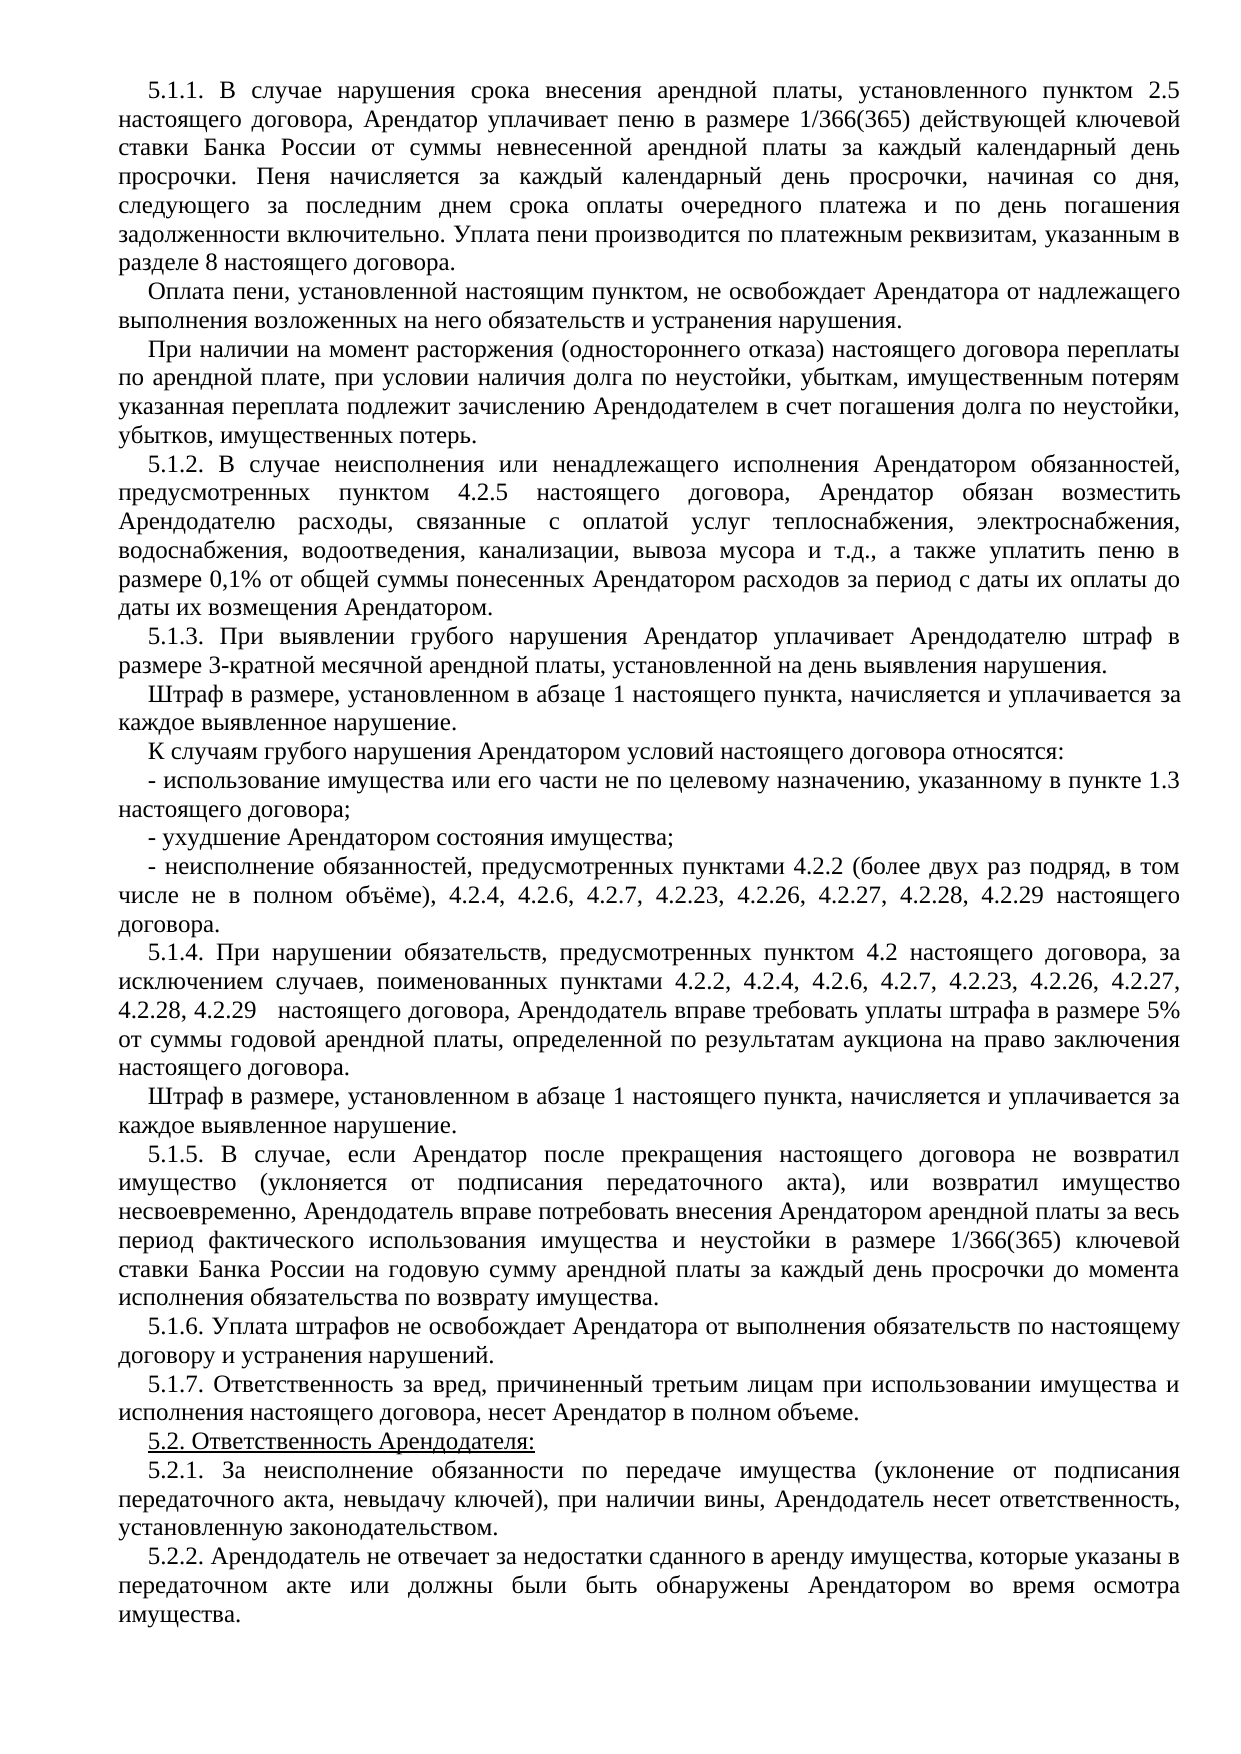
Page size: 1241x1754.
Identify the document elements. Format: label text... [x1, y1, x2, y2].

text 5.1.7. Ответственность за вред, причиненный третьим лицам при использовании имущества и исполнения настоящего договора, несет Арендатор в полном объеме. [118, 1369, 1181, 1426]
text 5.1.1. В случае нарушения срока внесения арендной платы, установленного пунктом 2.5 настоящего договора, Арендатор уплачивает пеню в размере 1/366(365) действующей ключевой ставки Банка России от суммы невнесенной арендной платы за каждый календарный день просрочки. Пеня начисляется за каждый календарный день просрочки, начиная со дня, следующего за последним днем срока оплаты очередного платежа и по день погашения задолженности включительно. Уплата пени производится по платежным реквизитам, указанным в разделе 8 настоящего договора. [118, 75, 1181, 276]
text 5.2.1. За неисполнение обязанности по передаче имущества (уклонение от подписания передаточного акта, невыдачу ключей), при наличии вины, Арендодатель несет ответственность, установленную законодательством. [118, 1455, 1181, 1541]
text Штраф в размере, установленном в абзаце 1 настоящего пункта, начисляется и уплачивается за каждое выявленное нарушение. [118, 679, 1181, 736]
text - использование имущества или его части не по целевому назначению, указанному в пункте 1.3 настоящего договора; [118, 765, 1181, 822]
text 5.1.3. При выявлении грубого нарушения Арендатор уплачивает Арендодателю штраф в размере 3-кратной месячной арендной платы, установленной на день выявления нарушения. [118, 621, 1181, 679]
text - неисполнение обязанностей, предусмотренных пунктами 4.2.2 (более двух раз подряд, в том числе не в полном объёме), 4.2.4, 4.2.6, 4.2.7, 4.2.23, 4.2.26, 4.2.27, 4.2.28, 4.2.29 настоящего договора. [118, 851, 1181, 937]
text 5.1.6. Уплата штрафов не освобождает Арендатора от выполнения обязательств по настоящему договору и устранения нарушений. [118, 1311, 1181, 1369]
text Штраф в размере, установленном в абзаце 1 настоящего пункта, начисляется и уплачивается за каждое выявленное нарушение. [118, 1081, 1181, 1139]
text - ухудшение Арендатором состояния имущества; [118, 822, 1181, 851]
text К случаям грубого нарушения Арендатором условий настоящего договора относятся: [118, 736, 1181, 765]
text 5.1.5. В случае, если Арендатор после прекращения настоящего договора не возвратил имущество (уклоняется от подписания передаточного акта), или возвратил имущество несвоевременно, Арендодатель вправе потребовать внесения Арендатором арендной платы за весь период фактического использования имущества и неустойки в размере 1/366(365) ключевой ставки Банка России на годовую сумму арендной платы за каждый день просрочки до момента исполнения обязательства по возврату имущества. [118, 1139, 1181, 1311]
text 5.2. Ответственность Арендодателя: [118, 1426, 1181, 1455]
text 5.2.2. Арендодатель не отвечает за недостатки сданного в аренду имущества, которые указаны в передаточном акте или должны были быть обнаружены Арендатором во время осмотра имущества. [118, 1541, 1181, 1627]
text При наличии на момент расторжения (одностороннего отказа) настоящего договора переплаты по арендной плате, при условии наличия долга по неустойки, убыткам, имущественным потерям указанная переплата подлежит зачислению Арендодателем в счет погашения долга по неустойки, убытков, имущественных потерь. [118, 334, 1181, 449]
text 5.1.4. При нарушении обязательств, предусмотренных пунктом 4.2 настоящего договора, за исключением случаев, поименованных пунктами 4.2.2, 4.2.4, 4.2.6, 4.2.7, 4.2.23, 4.2.26, 4.2.27, 4.2.28, 4.2.29 настоящего договора, Арендодатель вправе требовать уплаты штрафа в размере 5% от суммы годовой арендной платы, определенной по результатам аукциона на право заключения настоящего договора. [118, 937, 1181, 1081]
text Оплата пени, установленной настоящим пунктом, не освобождает Арендатора от надлежащего выполнения возложенных на него обязательств и устранения нарушения. [118, 276, 1181, 334]
text 5.1.2. В случае неисполнения или ненадлежащего исполнения Арендатором обязанностей, предусмотренных пунктом 4.2.5 настоящего договора, Арендатор обязан возместить Арендодателю расходы, связанные с оплатой услуг теплоснабжения, электроснабжения, водоснабжения, водоотведения, канализации, вывоза мусора и т.д., а также уплатить пеню в размере 0,1% от общей суммы понесенных Арендатором расходов за период с даты их оплаты до даты их возмещения Арендатором. [118, 449, 1181, 621]
